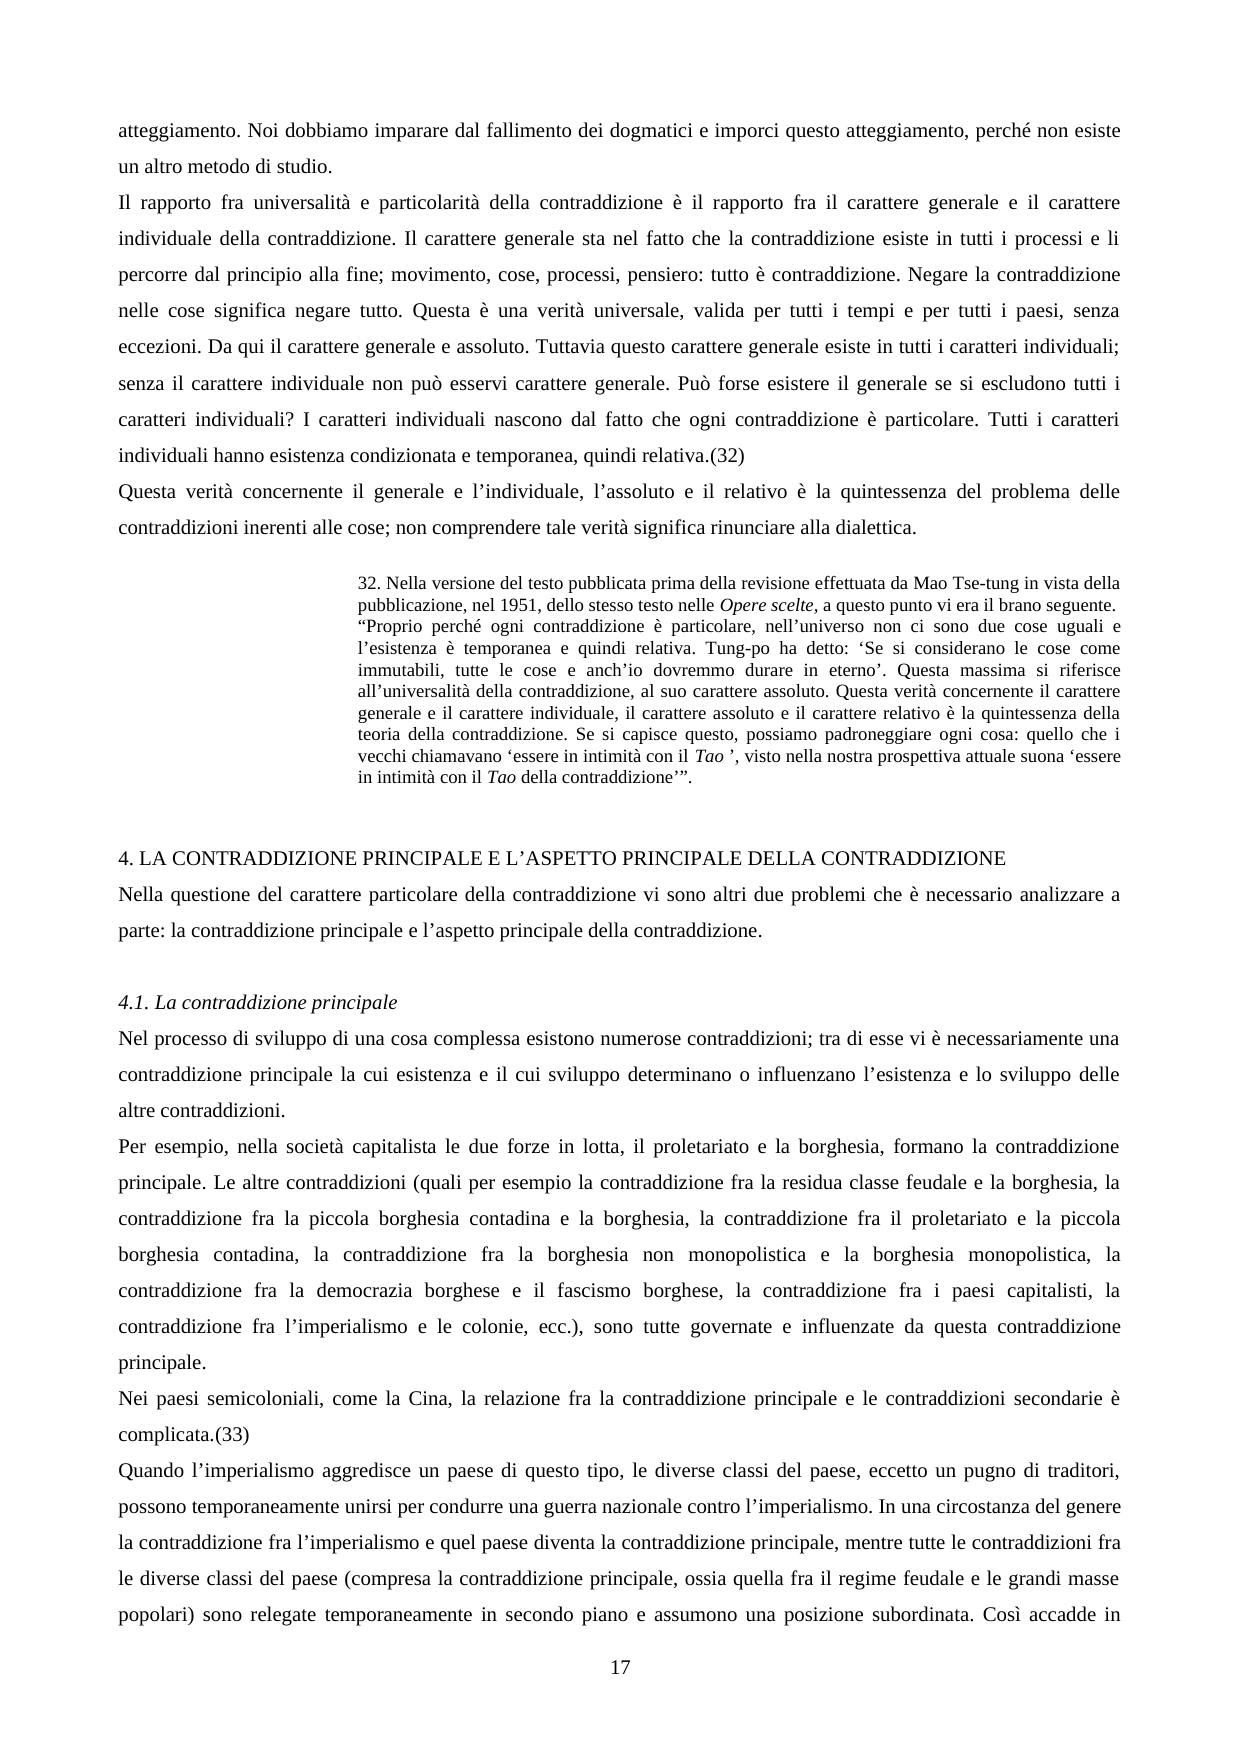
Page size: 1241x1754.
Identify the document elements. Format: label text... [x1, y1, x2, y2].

text Questa verità concernente il generale e l’individuale, l’assoluto e il relativo è la quintessenza del problema delle contraddizioni inerenti alle cose; non comprendere tale verità significa rinunciare alla dialettica. [118, 478, 1122, 539]
text 4.1. La contraddizione principale [118, 989, 1122, 1014]
text Il rapporto fra universalità e particolarità della contraddizione è il rapporto fra il carattere generale e il carattere individuale della contraddizione. Il carattere generale sta nel fatto che la contraddizione esiste in tutti i processi e li percorre dal principio alla fine; movimento, cose, processi, pensiero: tutto è contraddizione. Negare la contraddizione nelle cose significa negare tutto. Questa è una verità universale, valida per tutti i tempi e per tutti i paesi, senza eccezioni. Da qui il carattere generale e assoluto. Tuttavia questo carattere generale esiste in tutti i caratteri individuali; senza il carattere individuale non può esservi carattere generale. Può forse esistere il generale se si escludono tutti i caratteri individuali? I caratteri individuali nascono dal fatto che ogni contraddizione è particolare. Tutti i caratteri individuali hanno esistenza condizionata e temporanea, quindi relativa.(32) [118, 190, 1122, 467]
text Quando l’imperialismo aggredisce un paese di questo tipo, le diverse classi del paese, eccetto un pugno di traditori, possono temporaneamente unirsi per condurre una guerra nazionale contro l’imperialismo. In una circostanza del genere la contraddizione fra l’imperialismo e quel paese diventa la contraddizione principale, mentre tutte le contraddizioni fra le diverse classi del paese (compresa la contraddizione principale, ossia quella fra il regime feudale e le grandi masse popolari) sono relegate temporaneamente in secondo piano e assumono una posizione subordinata. Così accadde in [118, 1458, 1122, 1626]
text atteggiamento. Noi dobbiamo imparare dal fallimento dei dogmatici e imporci questo atteggiamento, perché non esiste un altro metodo di studio. [118, 118, 1122, 178]
text Nella questione del carattere particolare della contraddizione vi sono altri due problemi che è necessario analizzare a parte: la contraddizione principale e l’aspetto principale della contraddizione. [118, 881, 1122, 942]
text Nei paesi semicoloniali, come la Cina, la relazione fra la contraddizione principale e le contraddizioni secondarie è complicata.(33) [118, 1386, 1122, 1446]
text 4. LA CONTRADDIZIONE PRINCIPALE E L’ASPETTO PRINCIPALE DELLA CONTRADDIZIONE [118, 845, 1122, 869]
text 32. Nella versione del testo pubblicata prima della revisione effettuata da Mao Tse-tung in vista della pubblicazione, nel 1951, dello stesso testo nelle Opere scelte, a questo punto vi era il brano seguente. [358, 572, 1122, 615]
text Per esempio, nella società capitalista le due forze in lotta, il proletariato e la borghesia, formano la contraddizione principale. Le altre contraddizioni (quali per esempio la contraddizione fra la residua classe feudale e la borghesia, la contraddizione fra la piccola borghesia contadina e la borghesia, la contraddizione fra il proletariato e la piccola borghesia contadina, la contraddizione fra la borghesia non monopolistica e la borghesia monopolistica, la contraddizione fra la democrazia borghese e il fascismo borghese, la contraddizione fra i paesi capitalisti, la contraddizione fra l’imperialismo e le colonie, ecc.), sono tutte governate e influenzate da questa contraddizione principale. [118, 1134, 1122, 1374]
text “Proprio perché ogni contraddizione è particolare, nell’universo non ci sono due cose uguali e l’esistenza è temporanea e quindi relativa. Tung-po ha detto: ‘Se si considerano le cose come immutabili, tutte le cose e anch’io dovremmo durare in eterno’. Questa massima si riferisce all’universalità della contraddizione, al suo carattere assoluto. Questa verità concernente il carattere generale e il carattere individuale, il carattere assoluto e il carattere relativo è la quintessenza della teoria della contraddizione. Se si capisce questo, possiamo padroneggiare ogni cosa: quello che i vecchi chiamavano ‘essere in intimità con il Tao ’, visto nella nostra prospettiva attuale suona ‘essere in intimità con il Tao della contraddizione’”. [358, 615, 1122, 788]
text Nel processo di sviluppo di una cosa complessa esistono numerose contraddizioni; tra di esse vi è necessariamente una contraddizione principale la cui esistenza e il cui sviluppo determinano o influenzano l’esistenza e lo sviluppo delle altre contraddizioni. [118, 1026, 1122, 1122]
